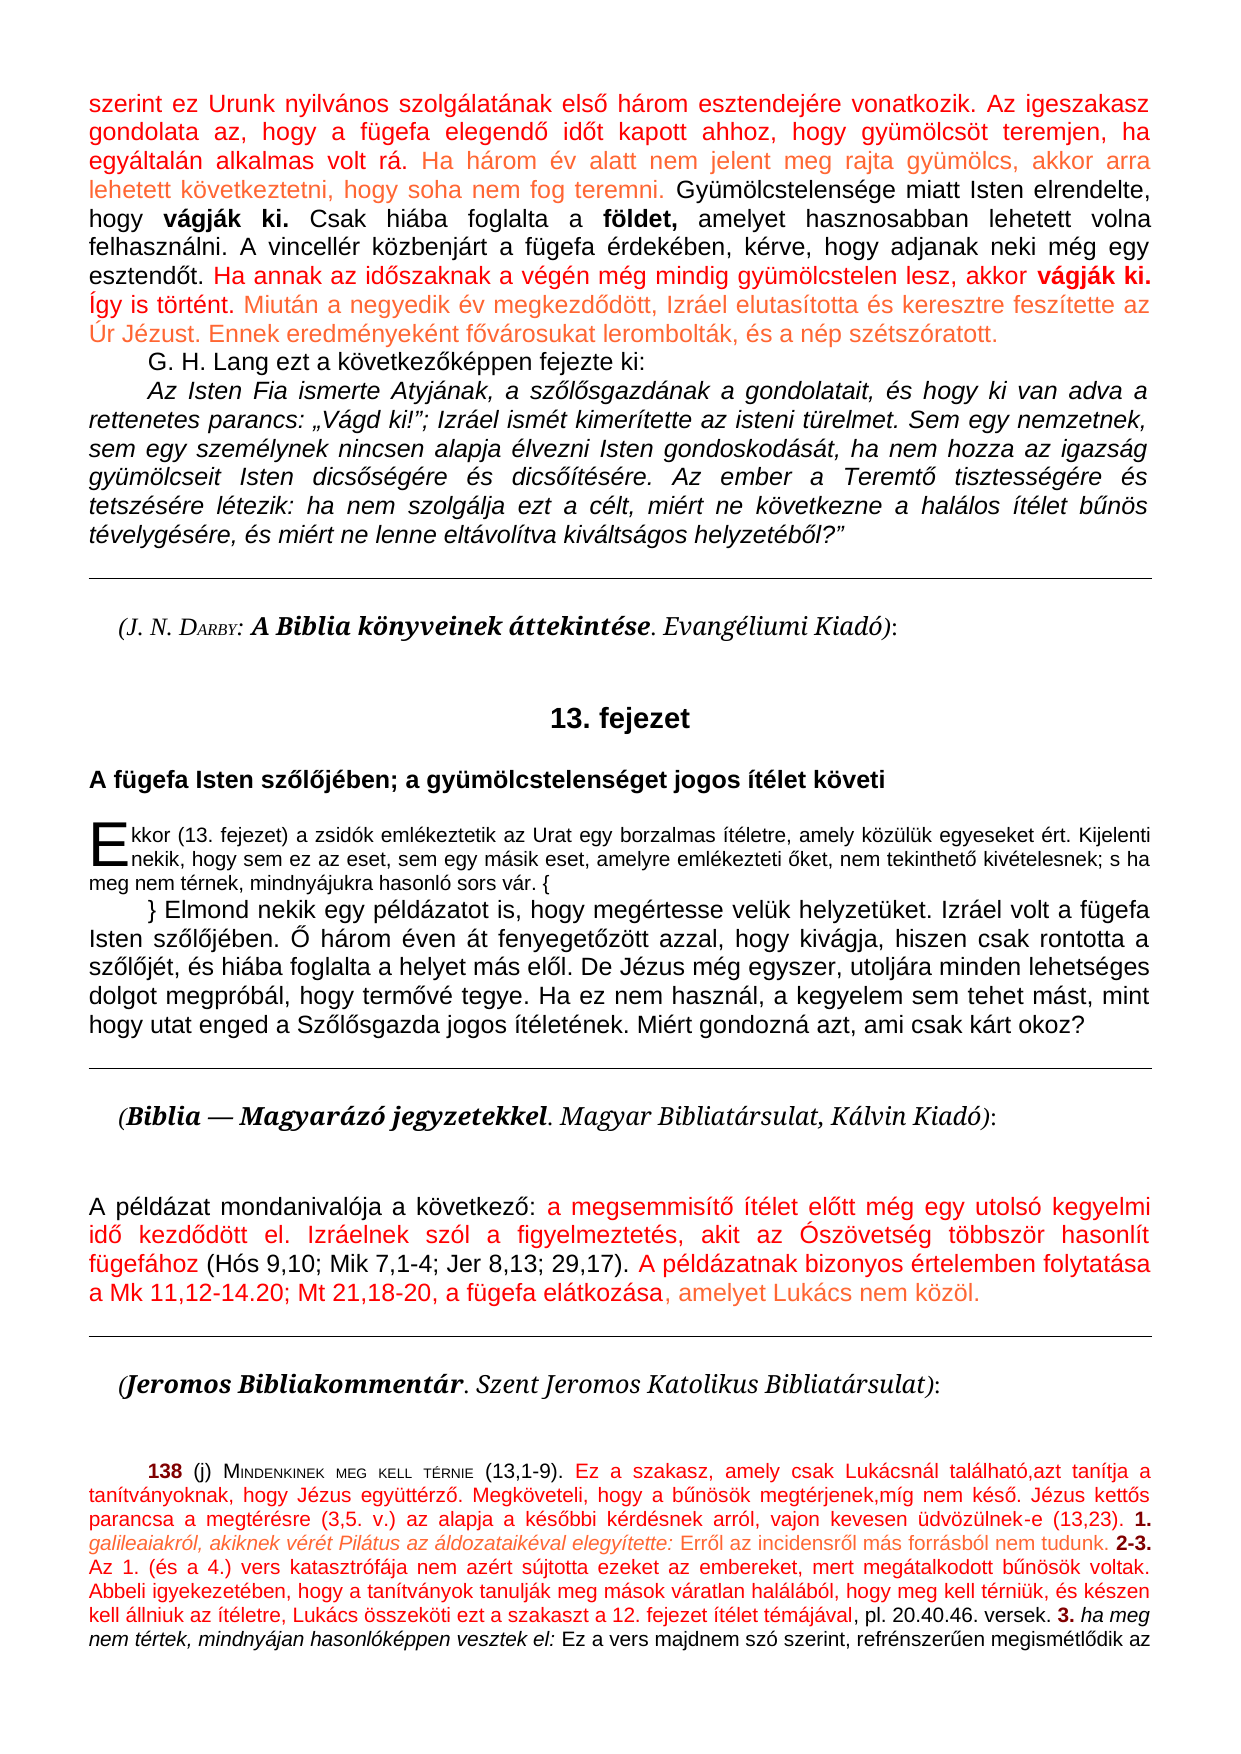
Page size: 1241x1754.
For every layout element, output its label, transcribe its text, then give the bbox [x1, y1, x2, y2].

text } Elmond nekik egy példázatot is, hogy megértesse velük helyzetüket. Izráel volt a fügefa Isten szőlőjében. Ő három éven át fenyegetőzött azzal, hogy kivágja, hiszen csak rontotta a szőlőjét, és hiába foglalta a helyet más elől. De Jézus még egyszer, utoljára minden lehetséges dolgot megpróbál, hogy termővé tegye. Ha ez nem használ, a kegyelem sem tehet mást, mint hogy utat enged a Szőlősgazda jogos ítéletének. Miért gondozná azt, ami csak kárt okoz? [88, 895, 1152, 1038]
text Az Isten Fia ismerte Atyjának, a szőlősgazdának a gondolatait, és hogy ki van adva a rettenetes parancs: „Vágd ki!”; Izráel ismét kimerítette az isteni türelmet. Sem egy nemzetnek, sem egy személynek nincsen alapja élvezni Isten gondoskodását, ha nem hozza az igazság gyümölcseit Isten dicsőségére és dicsőítésére. Az ember a Teremtő tisztességére és tetszésére létezik: ha nem szolgálja ezt a célt, miért ne következne a halálos ítélet bűnös tévelygésére, és miért ne lenne eltávolítva kiváltságos helyzetéből?” [88, 376, 1152, 548]
text (Jeromos Bibliakommentár. Szent Jeromos Katolikus Bibliatársulat): [88, 1337, 1152, 1430]
text G. H. Lang ezt a következőképpen fejezte ki: [88, 347, 1152, 376]
text 138 (j) Mindenkinek meg kell térnie (13,1-9). Ez a szakasz, amely csak Lukácsnál található,azt tanítja a tanítványoknak, hogy Jézus együttérző. Megköveteli, hogy a bűnösök megtérjenek,míg nem késő. Jézus kettős parancsa a megtérésre (3,5. v.) az alapja a későbbi kérdésnek arról, vajon kevesen üdvözülnek‑e (13,23). 1. galileaiakról, akiknek vérét Pilátus az áldozataikéval elegyítette: Erről az incidensről más forrásból nem tudunk. 2-3. Az 1. (és a 4.) vers katasztrófája nem azért sújtotta ezeket az embereket, mert megátalkodott bűnösök voltak. Abbeli igyekezetében, hogy a tanítványok tanulják meg mások váratlan halálából, hogy meg kell térniük, és készen kell állniuk az ítéletre, Lukács összeköti ezt a szakaszt a 12. fejezet ítélet témájával, pl. 20.40.46. versek. 3. ha meg nem tértek, mindnyájan hasonlóképpen vesztek el: Ez a vers majdnem szó szerint, refrénszerűen megismétlődik az [88, 1459, 1152, 1651]
text (Biblia — Magyarázó jegyzetekkel. Magyar Bibliatársulat, Kálvin Kiadó): [88, 1069, 1152, 1162]
text A példázat mondanivalója a következő: a megsemmisítő ítélet előtt még egy utolsó kegyelmi idő kezdődött el. Izráelnek szól a figyelmeztetés, akit az Ószövetség többször hasonlít fügefához (Hós 9,10; Mik 7,1-4; Jer 8,13; 29,17). A példázatnak bizonyos értelemben folytatása a Mk 11,12-14.20; Mt 21,18-20, a fügefa elátkozása, amelyet Lukács nem közöl. [88, 1191, 1152, 1306]
text 13. fejezet [88, 701, 1152, 735]
text (J. N. Darby: A Biblia könyveinek áttekintése. Evangéliumi Kiadó): [88, 579, 1152, 672]
text Ekkor (13. fejezet) a zsidók emlékeztetik az Urat egy borzalmas ítéletre, amely közülük egyeseket ért. Kijelenti nekik, hogy sem ez az eset, sem egy másik eset, amelyre emlékezteti őket, nem tekinthető kivételesnek; s ha meg nem térnek, mindnyájukra hasonló sors vár. { [88, 823, 1152, 895]
text A fügefa Isten szőlőjében; a gyümölcstelenséget jogos ítélet követi [88, 765, 1152, 793]
text szerint ez Urunk nyilvános szolgálatának első három esztendejére vonatkozik. Az igeszakasz gondolata az, hogy a fügefa elegendő időt kapott ahhoz, hogy gyümölcsöt teremjen, ha egyáltalán alkalmas volt rá. Ha három év alatt nem jelent meg rajta gyümölcs, akkor arra lehetett következtetni, hogy soha nem fog teremni. Gyümölcstelensége miatt Isten elrendelte, hogy vágják ki. Csak hiába foglalta a földet, amelyet hasznosabban lehetett volna felhasználni. A vincellér közbenjárt a fügefa érdekében, kérve, hogy adjanak neki még egy esztendőt. Ha annak az időszaknak a végén még mindig gyümölcstelen lesz, akkor vágják ki. Így is történt. Miután a negyedik év megkezdődött, Izráel elutasította és keresztre feszítette az Úr Jézust. Ennek eredményeként fővárosukat lerombolták, és a nép szétszóratott. [88, 88, 1152, 347]
